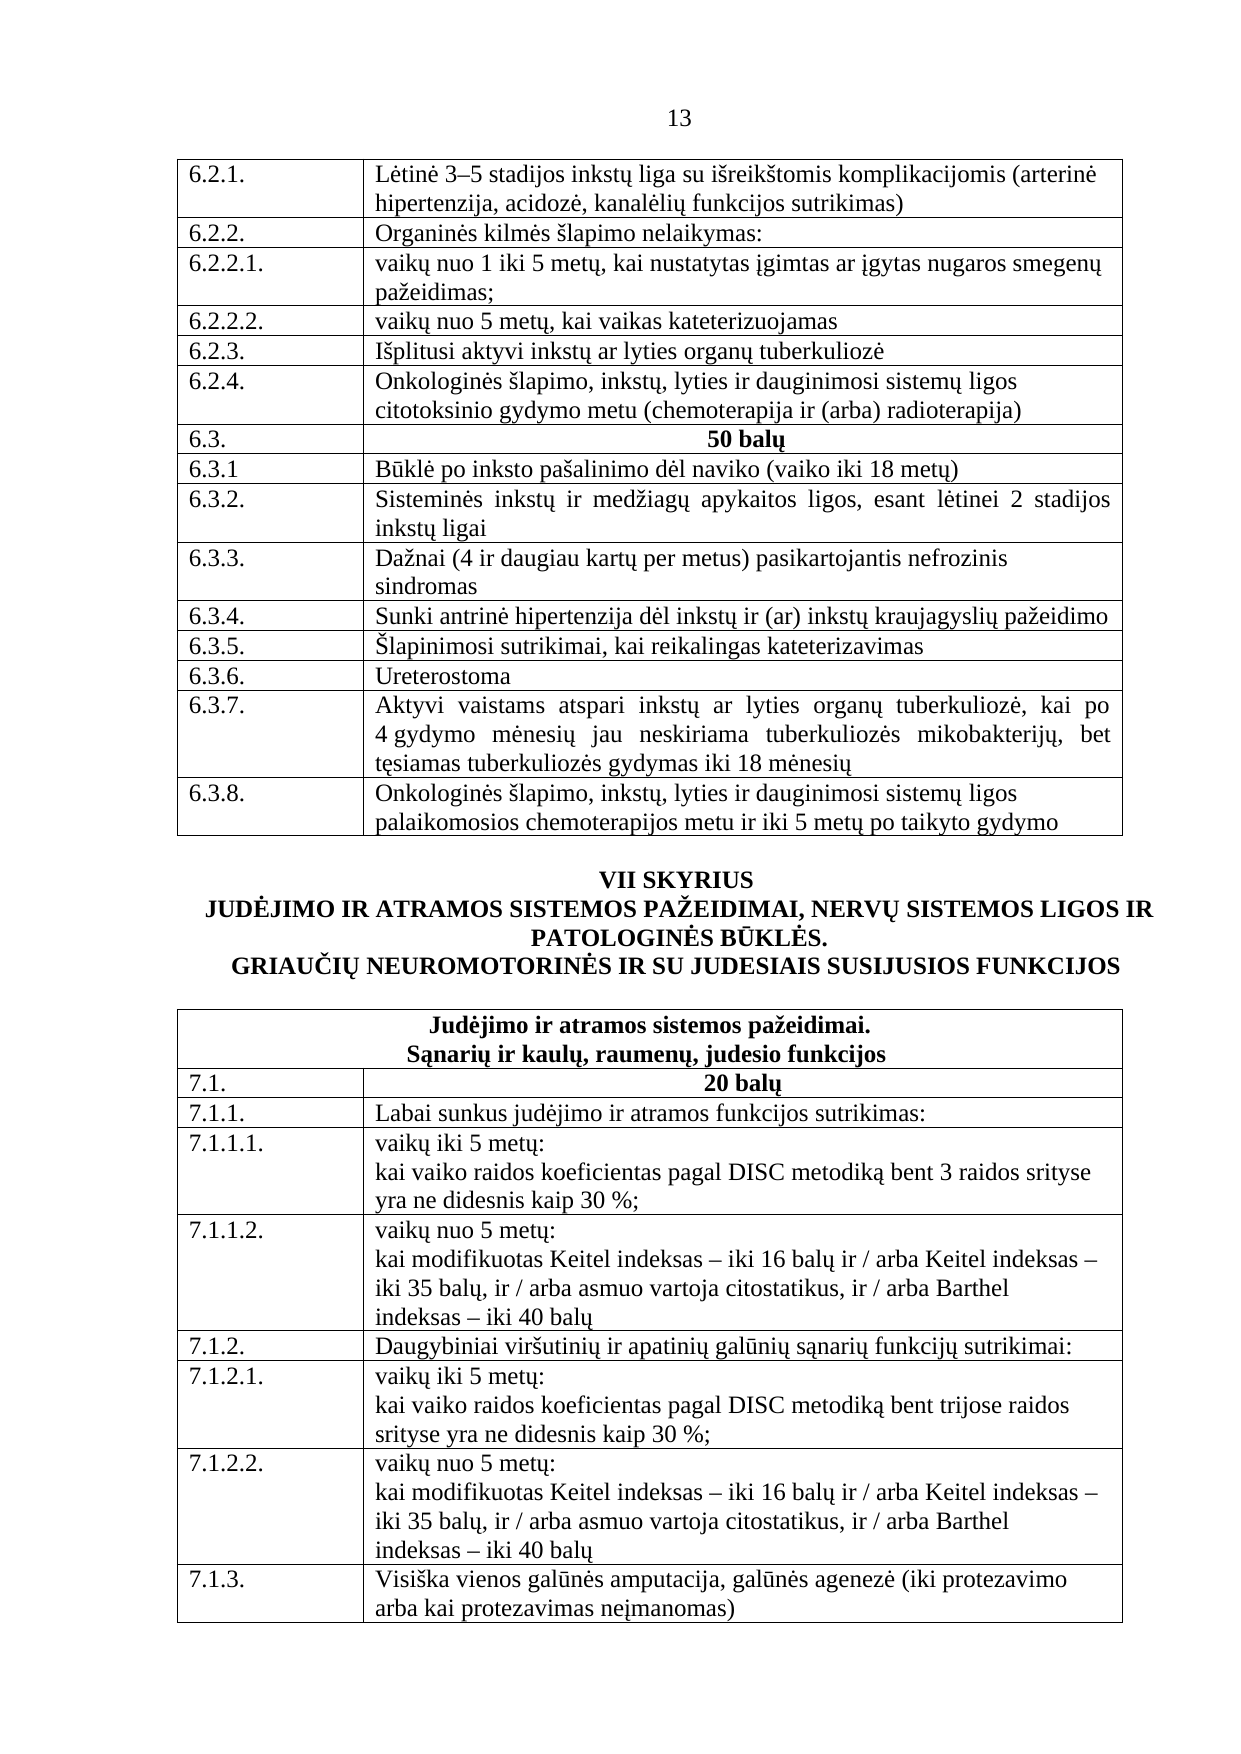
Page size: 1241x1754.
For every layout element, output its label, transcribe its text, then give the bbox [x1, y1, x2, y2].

table_cell vaikų nuo 5 metų: kai modifikuotas Keitel indeksas – iki 16 balų ir / arba Keitel indeksas –iki 35 balų, ir / arba asmuo vartoja citostatikus, ir / arba Barthel indeksas – iki 40 balų [364, 1215, 1122, 1330]
table_cell 6.2.3. [178, 336, 363, 365]
table_cell vaikų nuo 5 metų: kai modifikuotas Keitel indeksas – iki 16 balų ir / arba Keitel indeksas – iki 35 balų, ir / arba asmuo vartoja citostatikus, ir / arba Barthel indeksas – iki 40 balų [364, 1449, 1122, 1563]
table_cell 6.2.2.2. [178, 306, 363, 335]
table_cell Onkologinės šlapimo, inkstų, lyties ir dauginimosi sistemų ligos citotoksinio gydymo metu (chemoterapija ir (arba) radioterapija) [364, 366, 1122, 423]
table_cell Sunki antrinė hipertenzija dėl inkstų ir (ar) inkstų kraujagyslių pažeidimo [364, 601, 1122, 630]
text GRIAUČIŲ NEUROMOTORINĖS IR SU JUDESIAIS SUSIJUSIOS FUNKCIJOS [177, 951, 1181, 980]
table_cell vaikų iki 5 metų: kai vaiko raidos koeficientas pagal DISC metodiką bent trijose raidos srityse yra ne didesnis kaip 30 %; [364, 1361, 1122, 1447]
table_cell vaikų iki 5 metų: kai vaiko raidos koeficientas pagal DISC metodiką bent 3 raidos srityse yra ne didesnis kaip 30 %; [364, 1128, 1122, 1214]
table_cell Lėtinė 3–5 stadijos inkstų liga su išreikštomis komplikacijomis (arterinė hipertenzija, acidozė, kanalėlių funkcijos sutrikimas) [364, 160, 1122, 217]
table_cell 7.1.1. [178, 1098, 363, 1127]
table_cell 7.1.1.1. [178, 1128, 363, 1214]
table_cell 6.3. [178, 425, 363, 453]
table_cell Sisteminės inkstų ir medžiagų apykaitos ligos, esant lėtinei 2 stadijos inkstų ligai [364, 484, 1122, 542]
table_cell Dažnai (4 ir daugiau kartų per metus) pasikartojantis nefrozinis sindromas [364, 543, 1122, 600]
table_cell 7.1.3. [178, 1565, 363, 1622]
table_cell Ureterostoma [364, 661, 1122, 689]
table_cell Organinės kilmės šlapimo nelaikymas: [364, 218, 1122, 247]
table_cell 6.2.2. [178, 218, 363, 247]
table_cell 50 balų [364, 425, 1122, 453]
table_cell Šlapinimosi sutrikimai, kai reikalingas kateterizavimas [364, 631, 1122, 660]
table_cell Daugybiniai viršutinių ir apatinių galūnių sąnarių funkcijų sutrikimai: [364, 1331, 1122, 1360]
table_cell 6.3.3. [178, 543, 363, 600]
table_header Judėjimo ir atramos sistemos pažeidimai. Sąnarių ir kaulų, raumenų, judesio funkcijos [178, 1010, 1122, 1067]
table_cell 7.1.2. [178, 1331, 363, 1360]
table_cell 7.1. [178, 1069, 363, 1097]
table_cell 6.3.4. [178, 601, 363, 630]
text JUDĖJIMO ir ATRAMOS SISTEMOS PAŽEIDIMAI, NERVŲ SISTEMOS LIGOS IR PATOLOGINĖS BŪKLĖS. [177, 894, 1181, 951]
table_cell vaikų nuo 1 iki 5 metų, kai nustatytas įgimtas ar įgytas nugaros smegenų pažeidimas; [364, 248, 1122, 305]
text VII SKYRIUS [177, 865, 1181, 894]
table_cell 6.3.1 [178, 454, 363, 483]
table_cell 6.3.5. [178, 631, 363, 660]
table_cell 6.3.6. [178, 661, 363, 689]
table_cell 6.2.2.1. [178, 248, 363, 305]
table_cell 7.1.2.2. [178, 1449, 363, 1563]
table_cell 6.2.1. [178, 160, 363, 217]
table_cell 7.1.1.2. [178, 1215, 363, 1330]
table_cell 6.3.2. [178, 484, 363, 542]
table_cell Labai sunkus judėjimo ir atramos funkcijos sutrikimas: [364, 1098, 1122, 1127]
table_cell vaikų nuo 5 metų, kai vaikas kateterizuojamas [364, 306, 1122, 335]
table_cell Aktyvi vaistams atspari inkstų ar lyties organų tuberkuliozė, kai po 4 gydymo mėnesių jau neskiriama tuberkuliozės mikobakterijų, bet tęsiamas tuberkuliozės gydymas iki 18 mėnesių [364, 691, 1122, 777]
table_cell Išplitusi aktyvi inkstų ar lyties organų tuberkuliozė [364, 336, 1122, 365]
table_cell 6.3.8. [178, 778, 363, 835]
table_cell 6.2.4. [178, 366, 363, 423]
table_cell Visiška vienos galūnės amputacija, galūnės agenezė (iki protezavimo arba kai protezavimas neįmanomas) [364, 1565, 1122, 1622]
table_cell Būklė po inksto pašalinimo dėl naviko (vaiko iki 18 metų) [364, 454, 1122, 483]
table_cell 7.1.2.1. [178, 1361, 363, 1447]
table_cell 6.3.7. [178, 691, 363, 777]
table_cell Onkologinės šlapimo, inkstų, lyties ir dauginimosi sistemų ligos palaikomosios chemoterapijos metu ir iki 5 metų po taikyto gydymo [364, 778, 1122, 835]
table_cell 20 balų [364, 1069, 1122, 1097]
